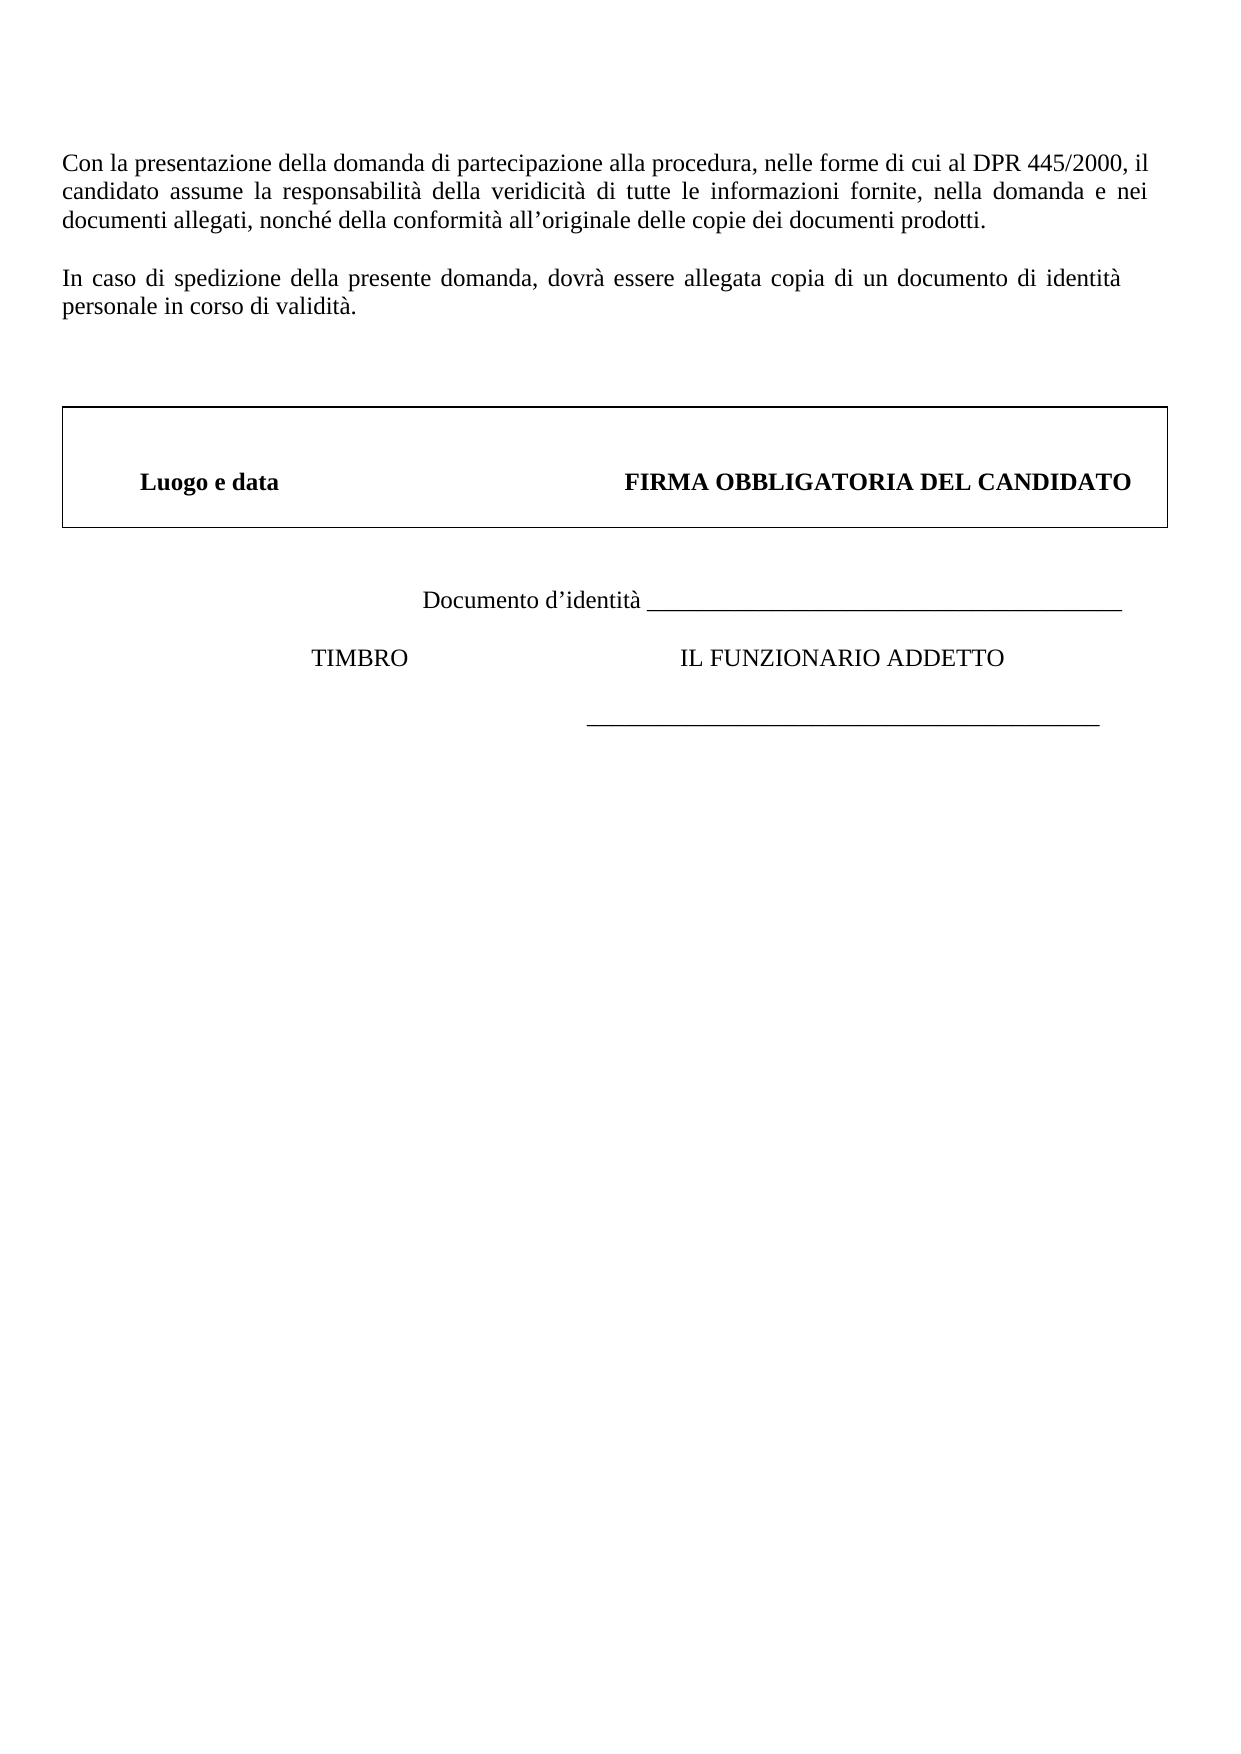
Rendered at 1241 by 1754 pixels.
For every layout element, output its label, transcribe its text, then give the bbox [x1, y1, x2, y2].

text _________________________________________ [587, 700, 1122, 729]
text TIMBRO IL FUNZIONARIO ADDETTO [118, 643, 1122, 671]
text Luogo e data FIRMA OBBLIGATORIA DEL CANDIDATO [63, 464, 1167, 496]
text In caso di spedizione della presente domanda, dovrà essere allegata copia di un documento di identità personale in corso di validità. [62, 263, 1122, 320]
text Con la presentazione della domanda di partecipazione alla procedura, nelle forme di cui al DPR 445/2000, il candidato assume la responsabilità della veridicità di tutte le informazioni fornite, nella domanda e nei documenti allegati, nonché della conformità all’originale delle copie dei documenti prodotti. [62, 148, 1149, 234]
text Documento d’identità ______________________________________ [118, 585, 1122, 614]
